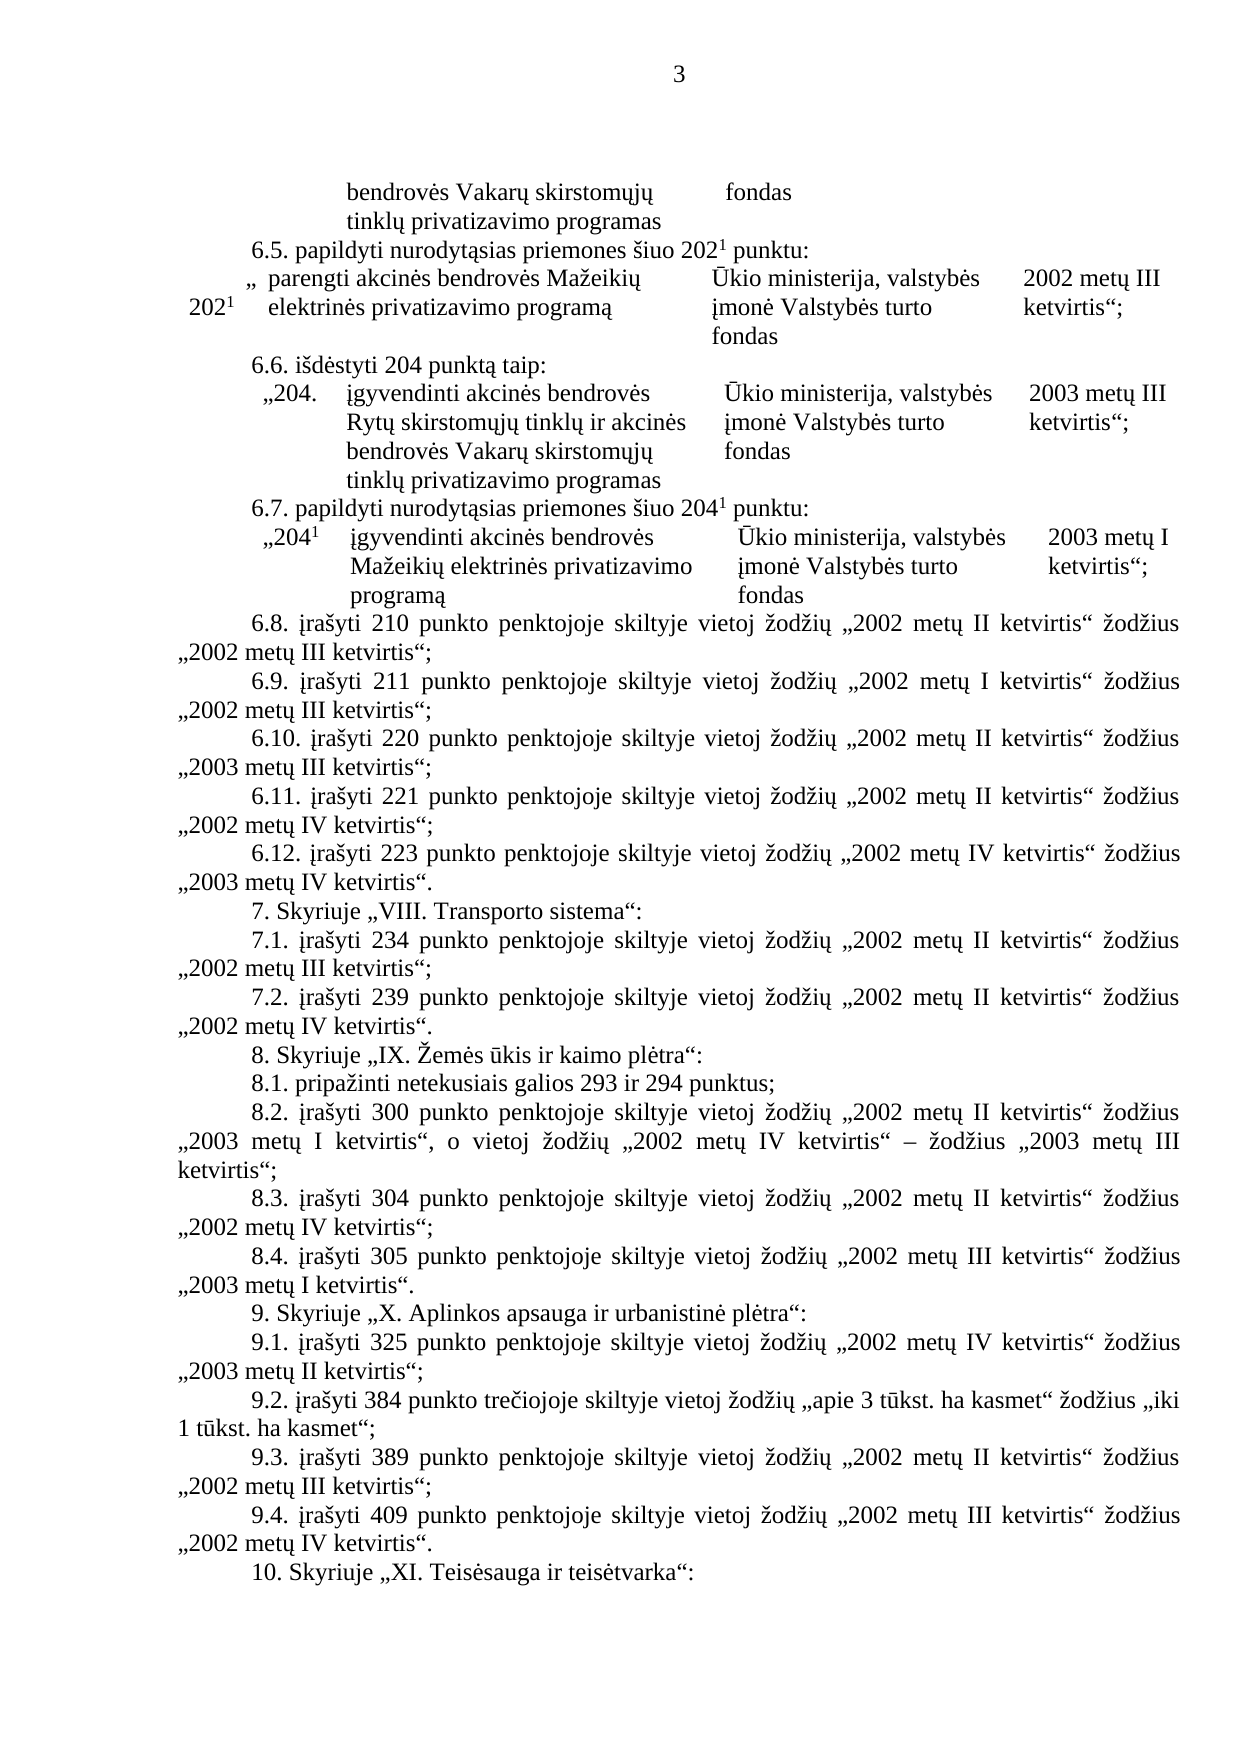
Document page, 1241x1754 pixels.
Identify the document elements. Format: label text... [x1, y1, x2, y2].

text 9.3. įrašyti 389 punkto penktojoje skiltyje vietoj žodžių „2002 metų II ketvirtis“ žodžius „2002 metų III ketvirtis“; [177, 1442, 1181, 1500]
table_header įgyvendinti akcinės bendrovės Mažeikių elektrinės privatizavimo programą [339, 522, 726, 608]
text 6.10. įrašyti 220 punkto penktojoje skiltyje vietoj žodžių „2002 metų II ketvirtis“ žodžius „2003 metų III ketvirtis“; [177, 723, 1181, 781]
text 8. Skyriuje „IX. Žemės ūkis ir kaimo plėtra“: [177, 1040, 1181, 1068]
text 9.2. įrašyti 384 punkto trečiojoje skiltyje vietoj žodžių „apie 3 tūkst. ha kasmet“ žodžius „iki 1 tūkst. ha kasmet“; [177, 1385, 1181, 1442]
table_header [1019, 177, 1181, 235]
table_header parengti akcinės bendrovės Mažeikių elektrinės privatizavimo programą [257, 264, 700, 350]
table_header bendrovės Vakarų skirstomųjų tinklų privatizavimo programas [335, 177, 714, 235]
text 8.4. įrašyti 305 punkto penktojoje skiltyje vietoj žodžių „2002 metų III ketvirtis“ žodžius „2003 metų I ketvirtis“. [177, 1241, 1181, 1298]
text 6.9. įrašyti 211 punkto penktojoje skiltyje vietoj žodžių „2002 metų I ketvirtis“ žodžius „2002 metų III ketvirtis“; [177, 666, 1181, 723]
text 9.1. įrašyti 325 punkto penktojoje skiltyje vietoj žodžių „2002 metų IV ketvirtis“ žodžius „2003 metų II ketvirtis“; [177, 1327, 1181, 1385]
table_header Ūkio ministerija, valstybės įmonė Valstybės turto fondas [700, 264, 1012, 350]
table_header 2003 metų I ketvirtis“; [1037, 522, 1181, 608]
text 7. Skyriuje „VIII. Transporto sistema“: [177, 896, 1181, 925]
table_header fondas [714, 177, 1019, 235]
text 10. Skyriuje „XI. Teisėsauga ir teisėtvarka“: [177, 1557, 1181, 1586]
text 6.7. papildyti nurodytąsias priemones šiuo 2041 punktu: [177, 493, 1181, 522]
table_header [177, 177, 335, 235]
text 9.4. įrašyti 409 punkto penktojoje skiltyje vietoj žodžių „2002 metų III ketvirtis“ žodžius „2002 metų IV ketvirtis“. [177, 1500, 1181, 1557]
text 6.8. įrašyti 210 punkto penktojoje skiltyje vietoj žodžių „2002 metų II ketvirtis“ žodžius „2002 metų III ketvirtis“; [177, 608, 1181, 666]
table_header „204. [177, 379, 335, 493]
table_header Ūkio ministerija, valstybės įmonė Valstybės turto fondas [726, 522, 1037, 608]
text 6.12. įrašyti 223 punkto penktojoje skiltyje vietoj žodžių „2002 metų IV ketvirtis“ žodžius „2003 metų IV ketvirtis“. [177, 838, 1181, 896]
text 6.5. papildyti nurodytąsias priemones šiuo 2021 punktu: [177, 235, 1181, 263]
text 6.11. įrašyti 221 punkto penktojoje skiltyje vietoj žodžių „2002 metų II ketvirtis“ žodžius „2002 metų IV ketvirtis“; [177, 781, 1181, 838]
text 8.3. įrašyti 304 punkto penktojoje skiltyje vietoj žodžių „2002 metų II ketvirtis“ žodžius „2002 metų IV ketvirtis“; [177, 1183, 1181, 1241]
text 9. Skyriuje „X. Aplinkos apsauga ir urbanistinė plėtra“: [177, 1298, 1181, 1327]
table_header 2003 metų III ketvirtis“; [1018, 379, 1181, 493]
table_header 2002 metų III ketvirtis“; [1012, 264, 1181, 350]
text 7.2. įrašyti 239 punkto penktojoje skiltyje vietoj žodžių „2002 metų II ketvirtis“ žodžius „2002 metų IV ketvirtis“. [177, 982, 1181, 1040]
table_header „2041 [177, 522, 338, 608]
table_header Ūkio ministerija, valstybės įmonė Valstybės turto fondas [713, 379, 1018, 493]
table_header „2021 [177, 264, 257, 350]
text 6.6. išdėstyti 204 punktą taip: [177, 350, 1181, 378]
text 8.1. pripažinti netekusiais galios 293 ir 294 punktus; [177, 1068, 1181, 1097]
text 7.1. įrašyti 234 punkto penktojoje skiltyje vietoj žodžių „2002 metų II ketvirtis“ žodžius „2002 metų III ketvirtis“; [177, 925, 1181, 982]
table_header įgyvendinti akcinės bendrovės Rytų skirstomųjų tinklų ir akcinės bendrovės Vakarų skirstomųjų tinklų privatizavimo programas [335, 379, 713, 493]
text 8.2. įrašyti 300 punkto penktojoje skiltyje vietoj žodžių „2002 metų II ketvirtis“ žodžius „2003 metų I ketvirtis“, o vietoj žodžių „2002 metų IV ketvirtis“ – žodžius „2003 metų III ketvirtis“; [177, 1097, 1181, 1183]
